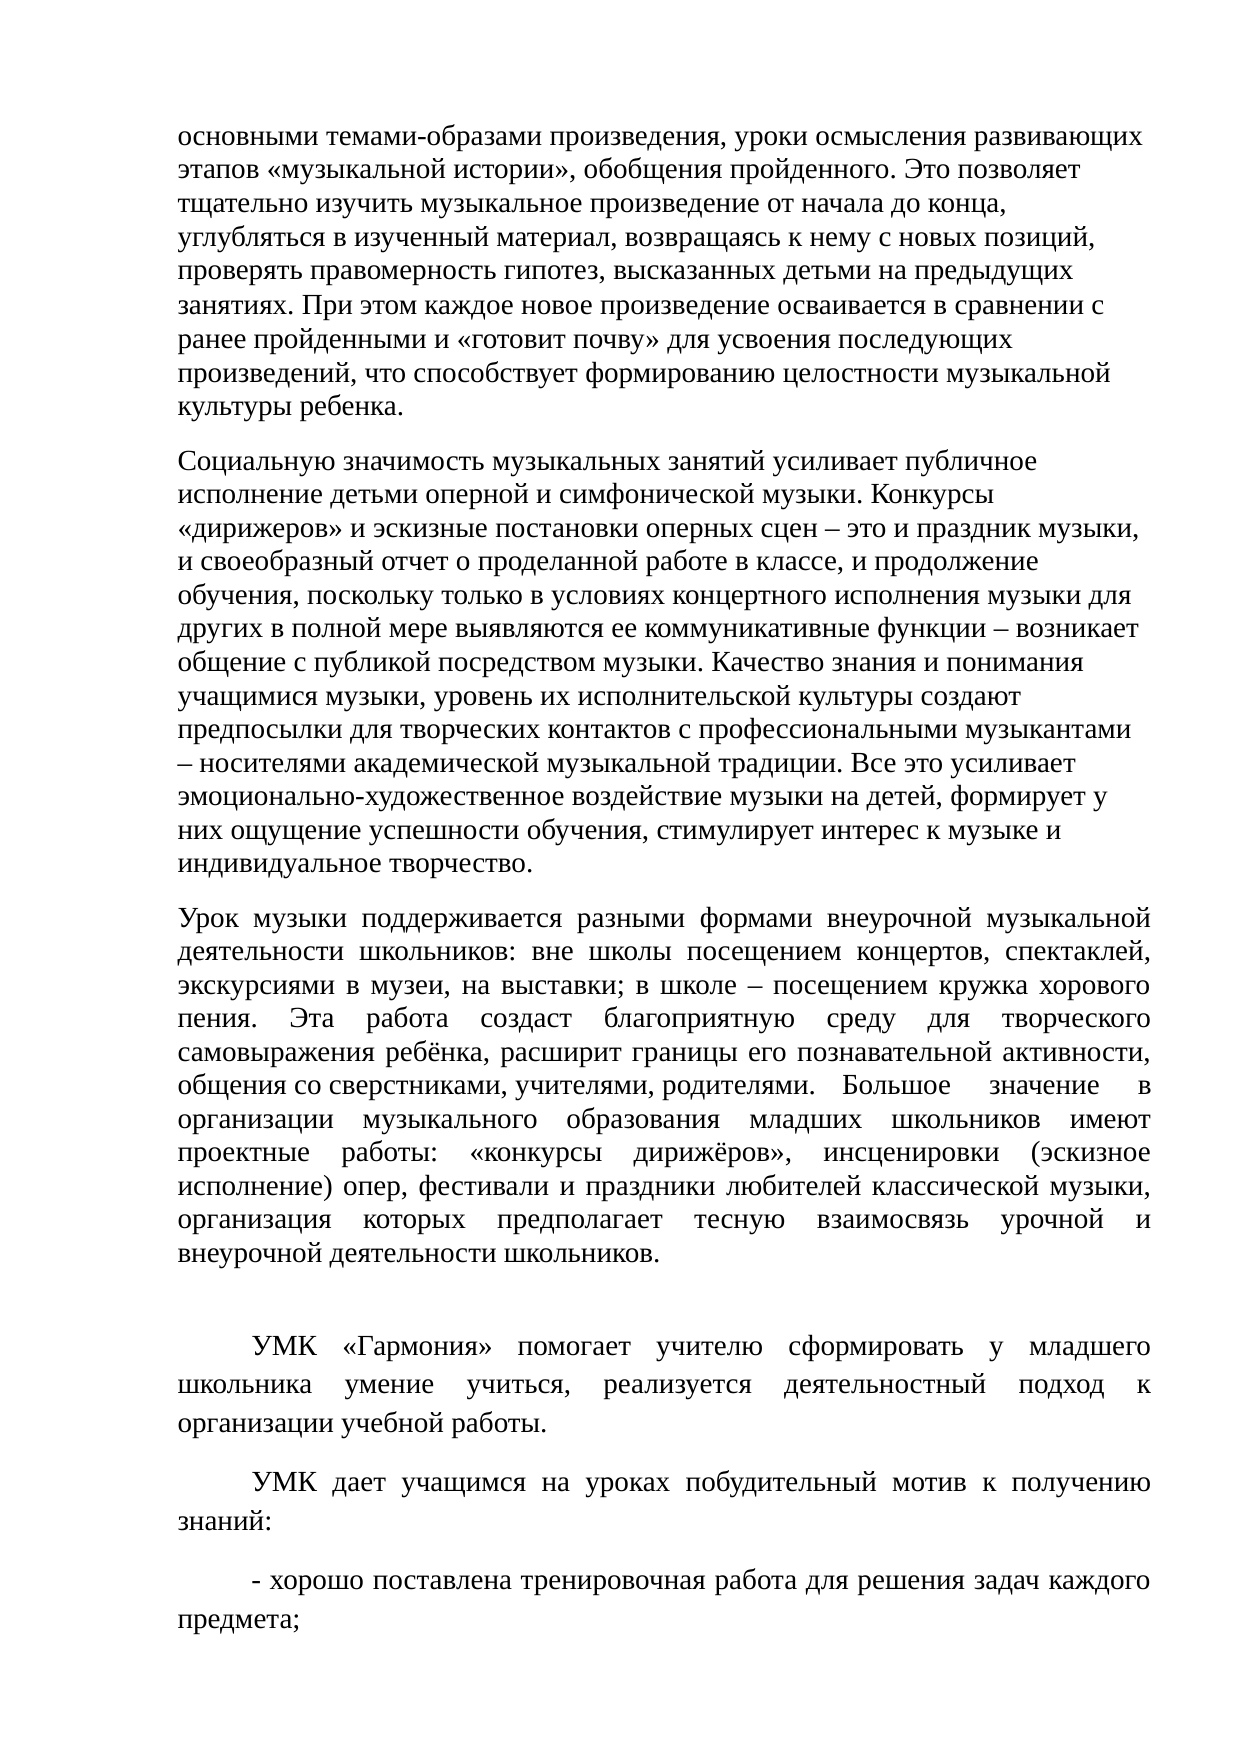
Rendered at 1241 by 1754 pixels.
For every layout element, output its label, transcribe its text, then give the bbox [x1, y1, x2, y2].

text УМК дает учащимся на уроках побудительный мотив к получению знаний: [177, 1464, 1152, 1537]
text Социальную значимость музыкальных занятий усиливает публичное исполнение детьми оперной и симфонической музыки. Конкурсы «дирижеров» и эскизные постановки оперных сцен – это и праздник музыки, и своеобразный отчет о проделанной работе в классе, и продолжение обучения, поскольку только в условиях концертного исполнения музыки для других в полной мере выявляются ее коммуникативные функции – возникает общение с публикой посредством музыки. Качество знания и понимания учащимися музыки, уровень их исполнительской культуры создают предпосылки для творческих контактов с профессиональными музыкантами – носителями академической музыкальной традиции. Все это усиливает эмоционально-художественное воздействие музыки на детей, формирует у них ощущение успешности обучения, стимулирует интерес к музыке и индивидуальное творчество. [177, 443, 1152, 879]
text основными темами-образами произведения, уроки осмысления развивающих этапов «музыкальной истории», обобщения пройденного. Это позволяет тщательно изучить музыкальное произведение от начала до конца, углубляться в изученный материал, возвращаясь к нему с новых позиций, проверять правомерность гипотез, высказанных детьми на предыдущих занятиях. При этом каждое новое произведение осваивается в сравнении с ранее пройденными и «готовит почву» для усвоения последующих произведений, что способствует формированию целостности музыкальной культуры ребенка. [177, 118, 1152, 422]
text УМК «Гармония» помогает учителю сформировать у младшего школьника умение учиться, реализуется деятельностный подход к организации учебной работы. [177, 1328, 1152, 1439]
text - хорошо поставлена тренировочная работа для решения задач каждого предмета; [177, 1562, 1152, 1634]
text Урок музыки поддерживается разными формами внеурочной музыкальной деятельности школьников: вне школы посещением концертов, спектаклей, экскурсиями в музеи, на выставки; в школе – посещением кружка хорового пения. Эта работа создаст благоприятную среду для творческого самовыражения ребёнка, расширит границы его познавательной активности, общения со сверстниками, учителями, родителями. Большое значение в организации музыкального образования младших школьников имеют проектные работы: «конкурсы дирижёров», инсценировки (эскизное исполнение) опер, фестивали и праздники любителей классической музыки, организация которых предполагает тесную взаимосвязь урочной и внеурочной деятельности школьников. [177, 900, 1152, 1269]
